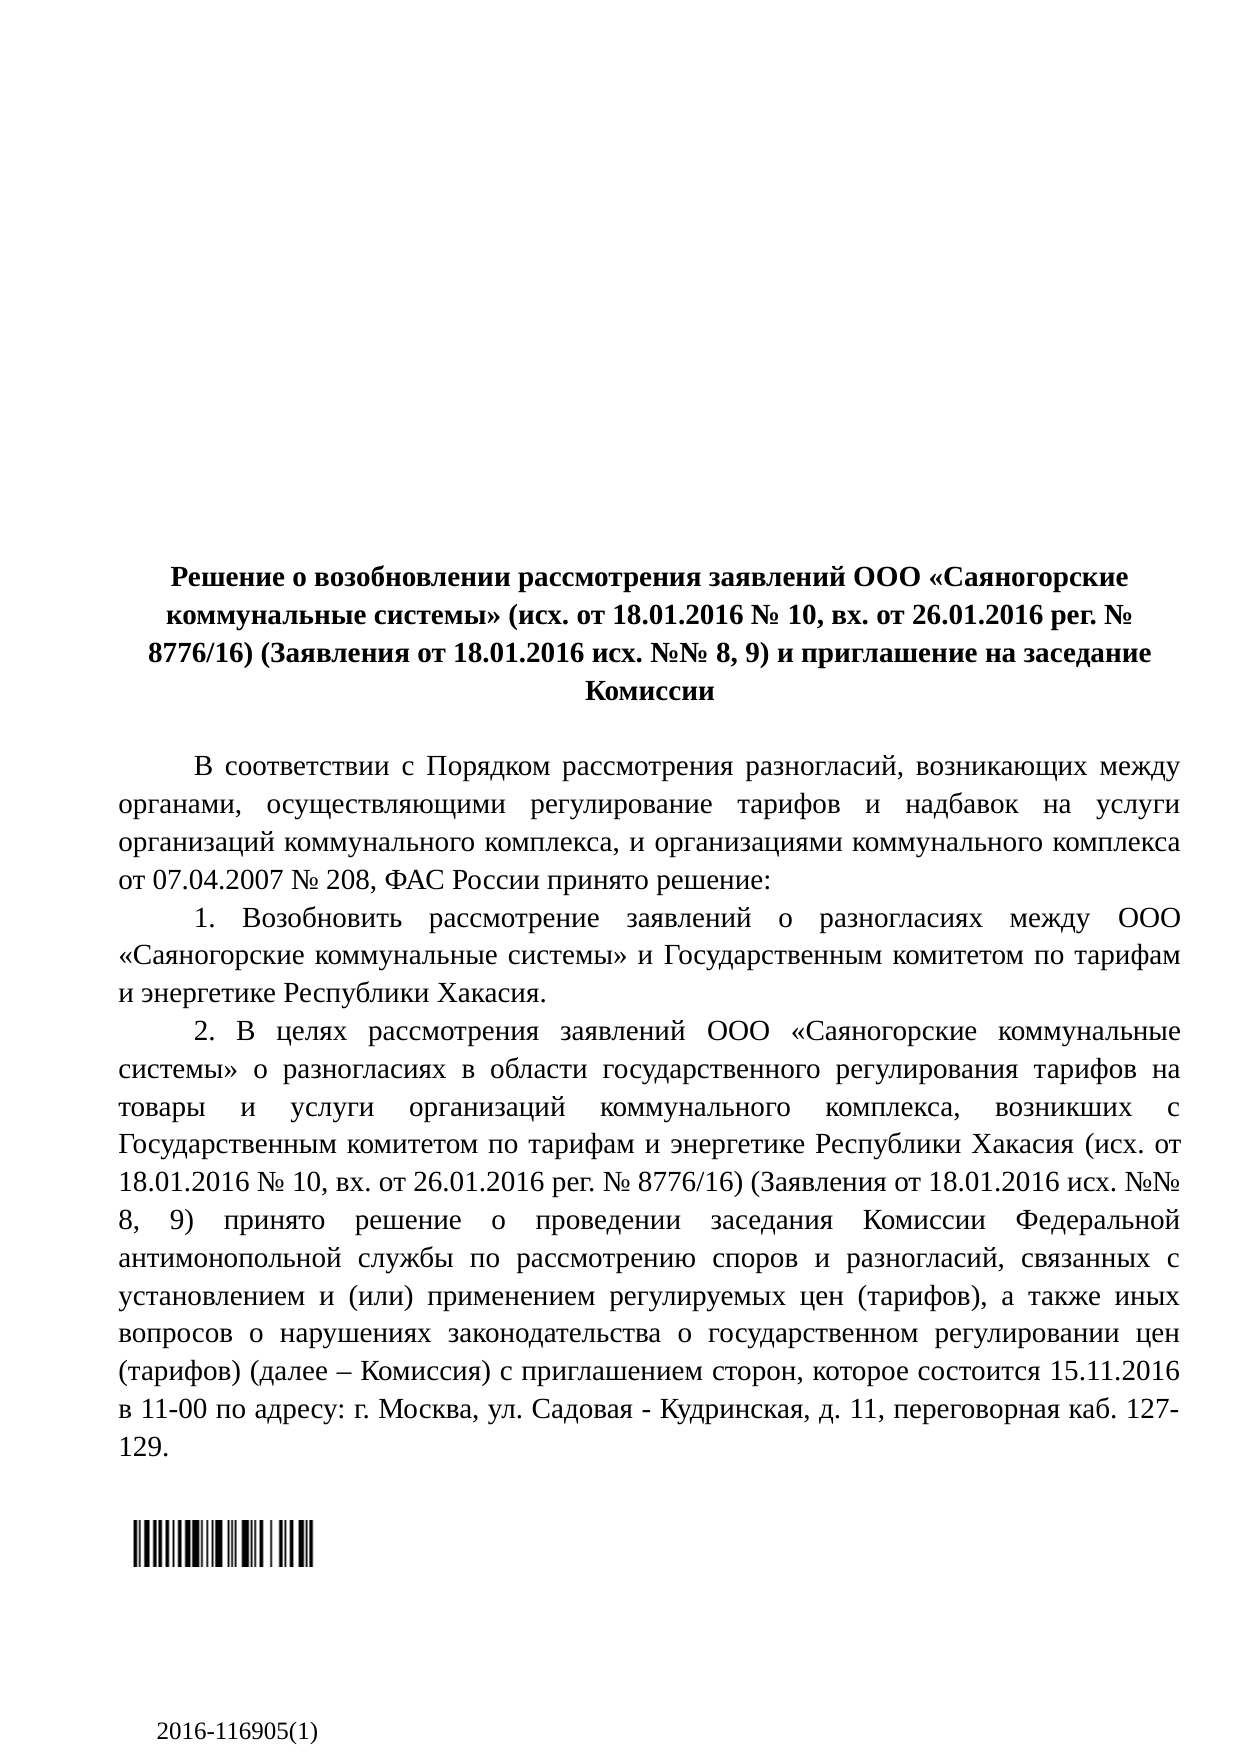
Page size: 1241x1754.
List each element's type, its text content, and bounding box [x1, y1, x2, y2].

text В соответствии с Порядком рассмотрения разногласий, возникающих между органами, осуществляющими регулирование тарифов и надбавок на услуги организаций коммунального комплекса, и организациями коммунального комплекса от 07.04.2007 № 208, ФАС России принято решение: [118, 744, 1181, 895]
picture [118, 1520, 331, 1567]
text 1. Возобновить рассмотрение заявлений о разногласиях между ООО «Саяногорские коммунальные системы» и Государственным комитетом по тарифам и энергетике Республики Хакасия. [118, 895, 1181, 1009]
text Решение о возобновлении рассмотрения заявлений ООО «Саяногорские коммунальные системы» (исх. от 18.01.2016 № 10, вх. от 26.01.2016 рег. № 8776/16) (Заявления от 18.01.2016 исх. №№ 8, 9) и приглашение на заседание Комиссии [118, 555, 1181, 706]
table_header [664, 118, 1181, 555]
text 2. В целях рассмотрения заявлений ООО «Саяногорские коммунальные системы» о разногласиях в области государственного регулирования тарифов на товары и услуги организаций коммунального комплекса, возникших с Государственным комитетом по тарифам и энергетике Республики Хакасия (исх. от 18.01.2016 № 10, вх. от 26.01.2016 рег. № 8776/16) (Заявления от 18.01.2016 исх. №№ 8, 9) принято решение о проведении заседания Комиссии Федеральной антимонопольной службы по рассмотрению споров и разногласий, связанных с установлением и (или) применением регулируемых цен (тарифов), а также иных вопросов о нарушениях законодательства о государственном регулировании цен (тарифов) (далее – Комиссия) с приглашением сторон, которое состоится 15.11.2016 в 11-00 по адресу: г. Москва, ул. Садовая - Кудринская, д. 11, переговорная каб. 127-129. [118, 1009, 1181, 1463]
